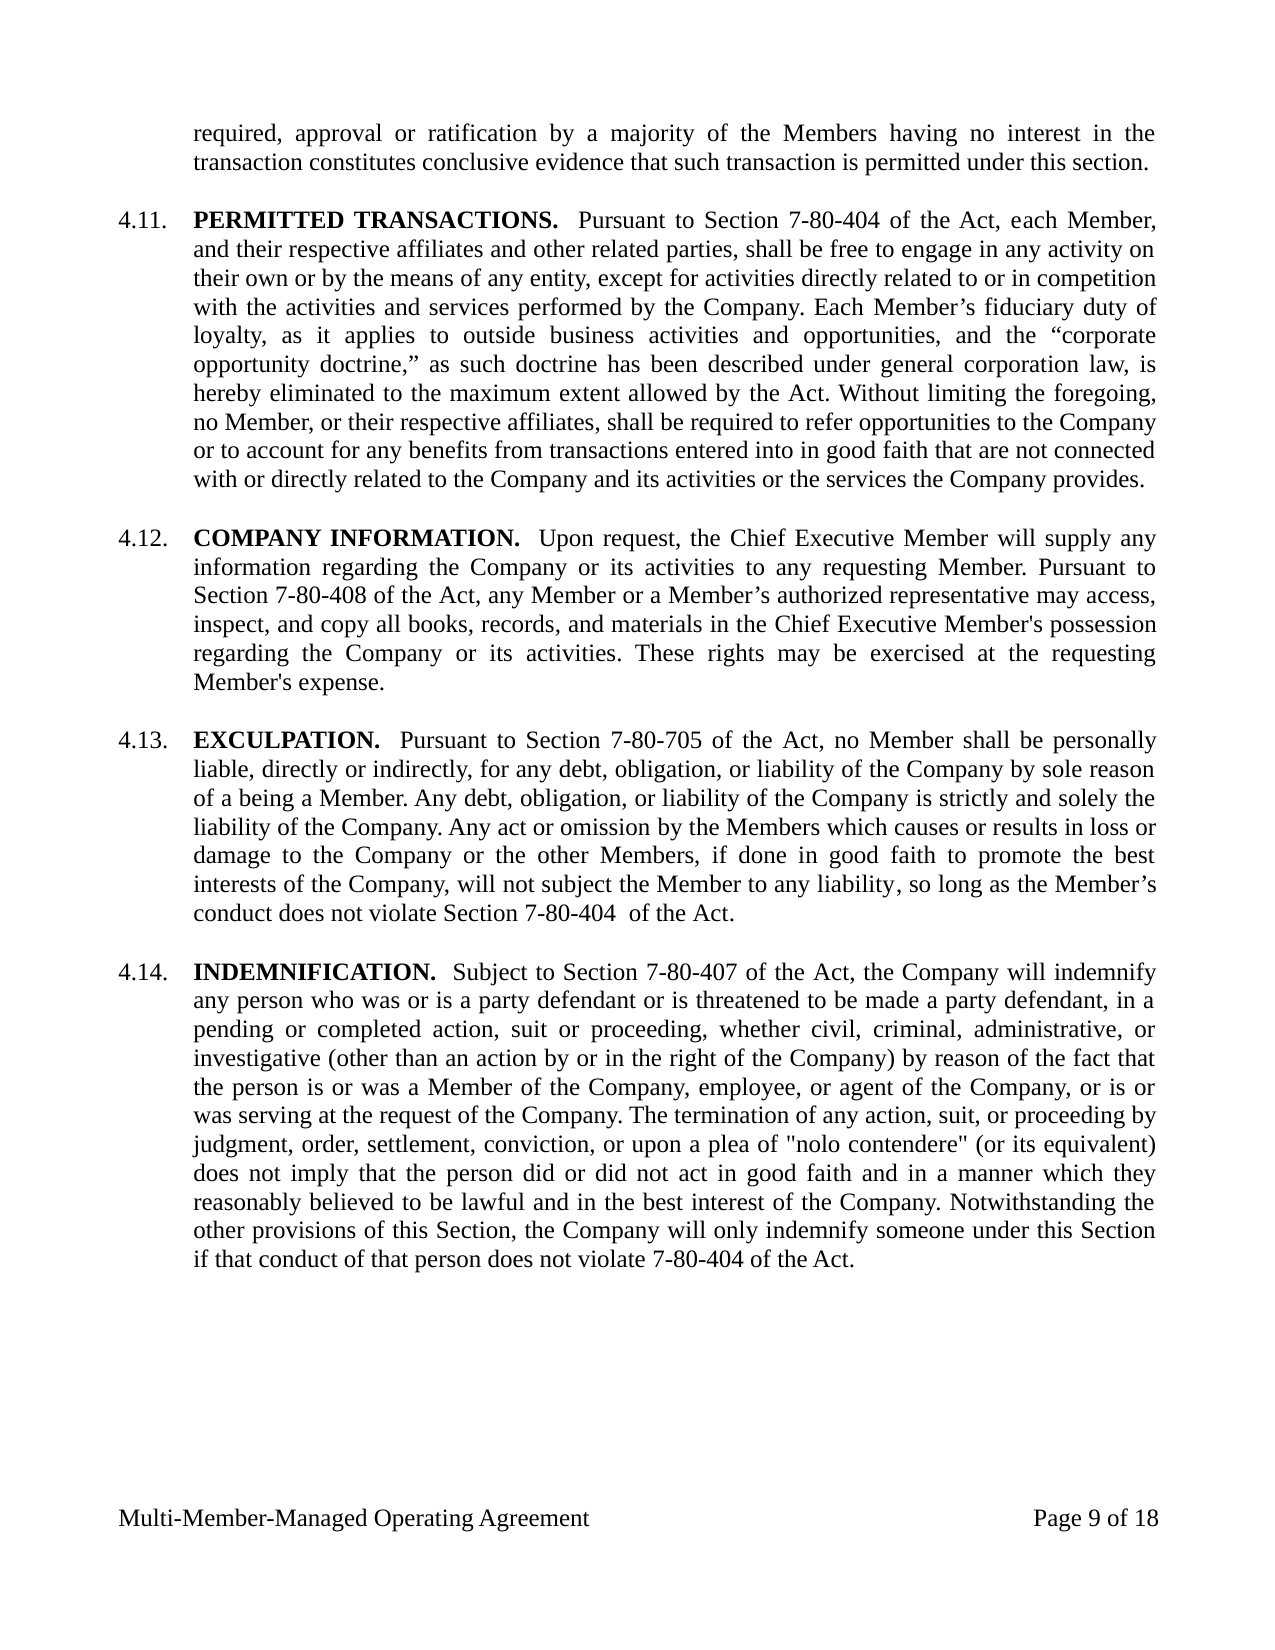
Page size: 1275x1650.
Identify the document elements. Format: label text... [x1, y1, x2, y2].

list PERMITTED TRANSACTIONS. Pursuant to Section 7-80-404 of the Act, each Member, and their respective affiliates and other related parties, shall be free to engage in any activity on their own or by the means of any entity, except for activities directly related to or in competition with the activities and services performed by the Company. Each Member’s fiduciary duty of loyalty, as it applies to outside business activities and opportunities, and the “corporate opportunity doctrine,” as such doctrine has been described under general corporation law, is hereby eliminated to the maximum extent allowed by the Act. Without limiting the foregoing, no Member, or their respective affiliates, shall be required to refer opportunities to the Company or to account for any benefits from transactions entered into in good faith that are not connected with or directly related to the Company and its activities or the services the Company provides. [118, 206, 1157, 493]
list COMPANY INFORMATION. Upon request, the Chief Executive Member will supply any information regarding the Company or its activities to any requesting Member. Pursuant to Section 7-80-408 of the Act, any Member or a Member’s authorized representative may access, inspect, and copy all books, records, and materials in the Chief Executive Member's possession regarding the Company or its activities. These rights may be exercised at the requesting Member's expense. [118, 523, 1157, 696]
list EXCULPATION. Pursuant to Section 7-80-705 of the Act, no Member shall be personally liable, directly or indirectly, for any debt, obligation, or liability of the Company by sole reason of a being a Member. Any debt, obligation, or liability of the Company is strictly and solely the liability of the Company. Any act or omission by the Members which causes or results in loss or damage to the Company or the other Members, if done in good faith to promote the best interests of the Company, will not subject the Member to any liability, so long as the Member’s conduct does not violate Section 7-80-404 of the Act. [118, 726, 1157, 927]
list required, approval or ratification by a majority of the Members having no interest in the transaction constitutes conclusive evidence that such transaction is permitted under this section. [118, 118, 1157, 176]
list INDEMNIFICATION. Subject to Section 7-80-407 of the Act, the Company will indemnify any person who was or is a party defendant or is threatened to be made a party defendant, in a pending or completed action, suit or proceeding, whether civil, criminal, administrative, or investigative (other than an action by or in the right of the Company) by reason of the fact that the person is or was a Member of the Company, employee, or agent of the Company, or is or was serving at the request of the Company. The termination of any action, suit, or proceeding by judgment, order, settlement, conviction, or upon a plea of "nolo contendere" (or its equivalent) does not imply that the person did or did not act in good faith and in a manner which they reasonably believed to be lawful and in the best interest of the Company. Notwithstanding the other provisions of this Section, the Company will only indemnify someone under this Section if that conduct of that person does not violate 7-80-404 of the Act. [118, 957, 1157, 1273]
